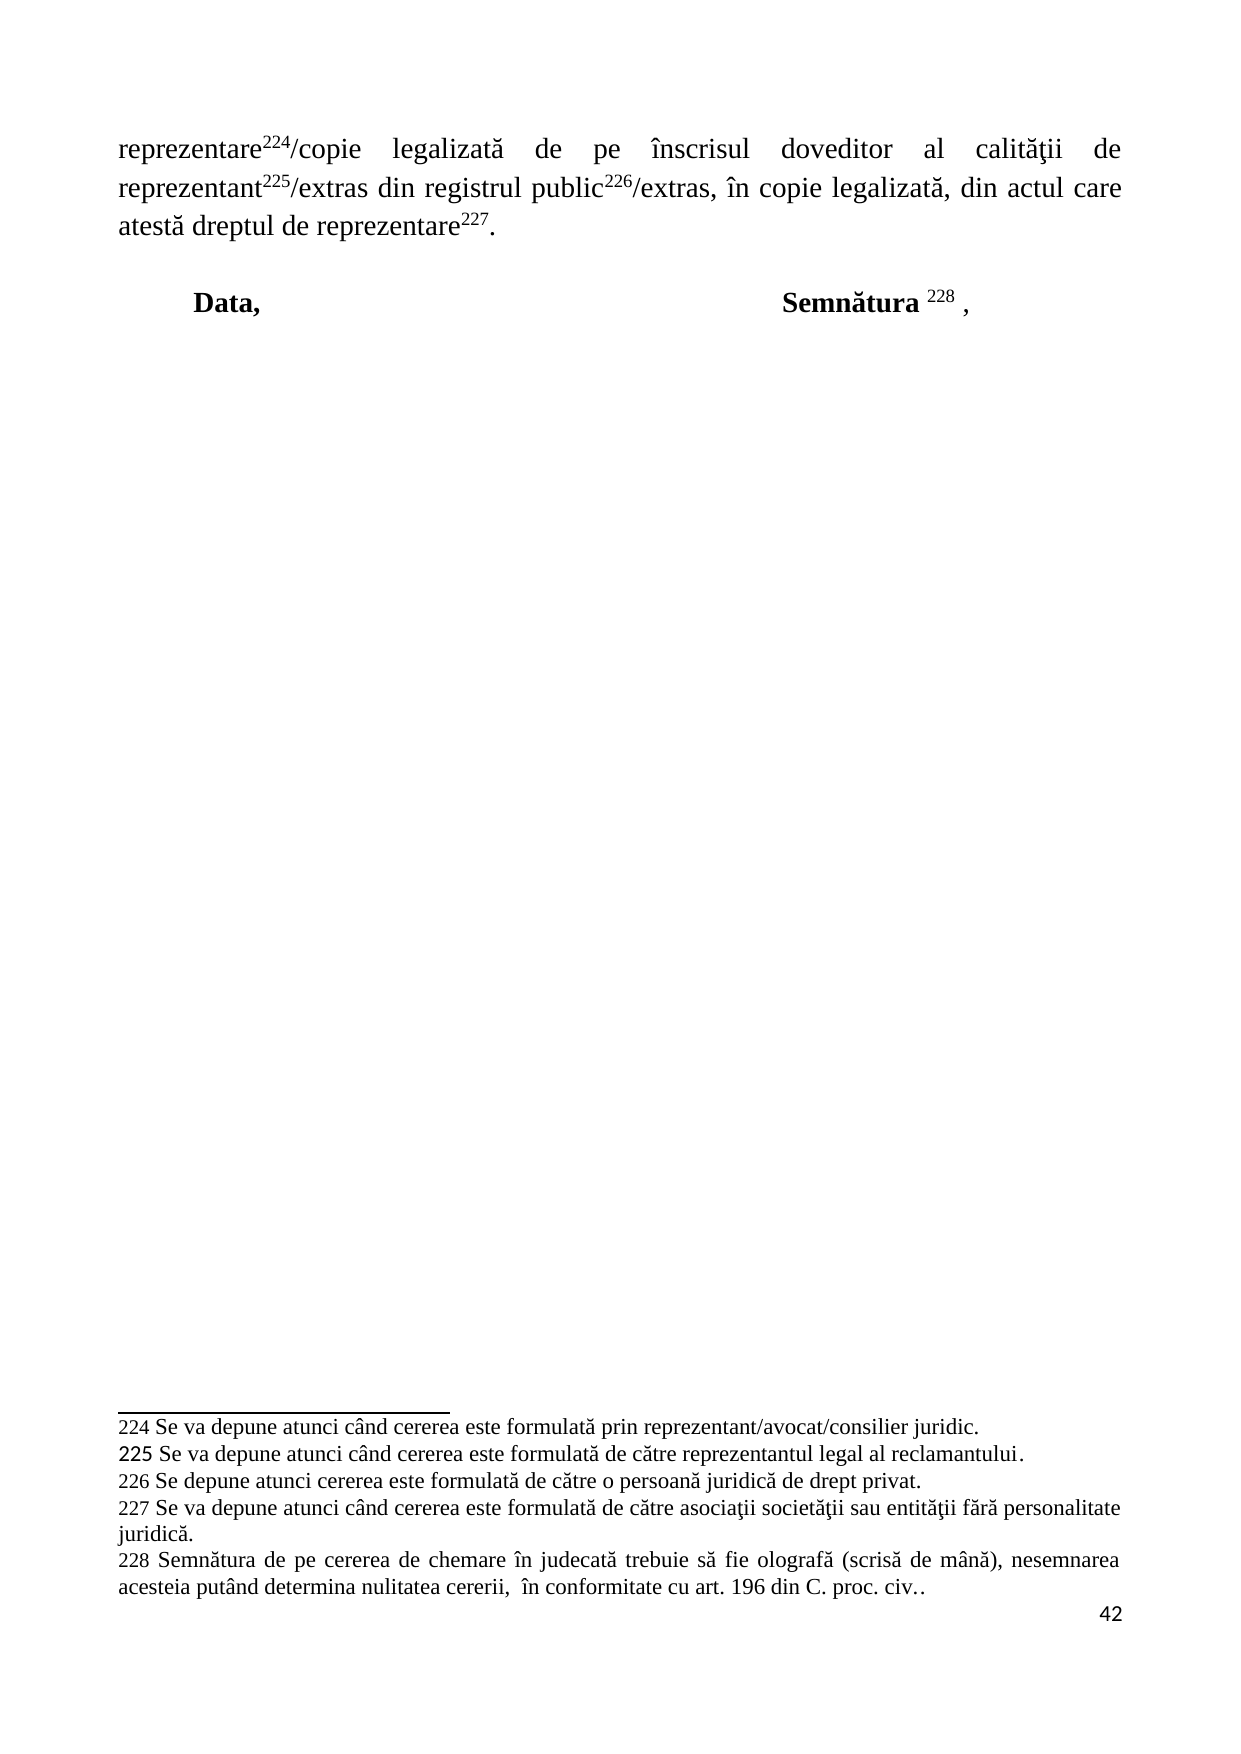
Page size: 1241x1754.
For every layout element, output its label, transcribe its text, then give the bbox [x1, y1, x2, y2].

text Se depune atunci cererea este formulată de către o persoană juridică de drept privat. [118, 1467, 1122, 1494]
text Semnătura de pe cererea de chemare în judecată trebuie să fie olografă (scrisă de mână), nesemnarea acesteia putând determina nulitatea cererii, în conformitate cu art. 196 din C. proc. civ.. [118, 1546, 1122, 1599]
text Se va depune atunci când cererea este formulată de către reprezentantul legal al reclamantului. [118, 1439, 1122, 1467]
text Data, Semnătura , [118, 285, 1122, 319]
text Se va depune atunci când cererea este formulată prin reprezentant/avocat/consilier juridic. [118, 1413, 1122, 1439]
text Se va depune atunci când cererea este formulată de către asociaţii societăţii sau entităţii fără personalitate juridică. [118, 1494, 1122, 1546]
text Anexăm dovada achitării taxei judiciare de timbru în cuantum de 200 de lei şi procura în original/copie legalizată/împuternicirea avocaţială/delegaţia de reprezentare/copie legalizată de pe înscrisul doveditor al calităţii de reprezentant/extras din registrul public/extras, în copie legalizată, din actul care atestă dreptul de reprezentare. [118, 131, 1122, 242]
